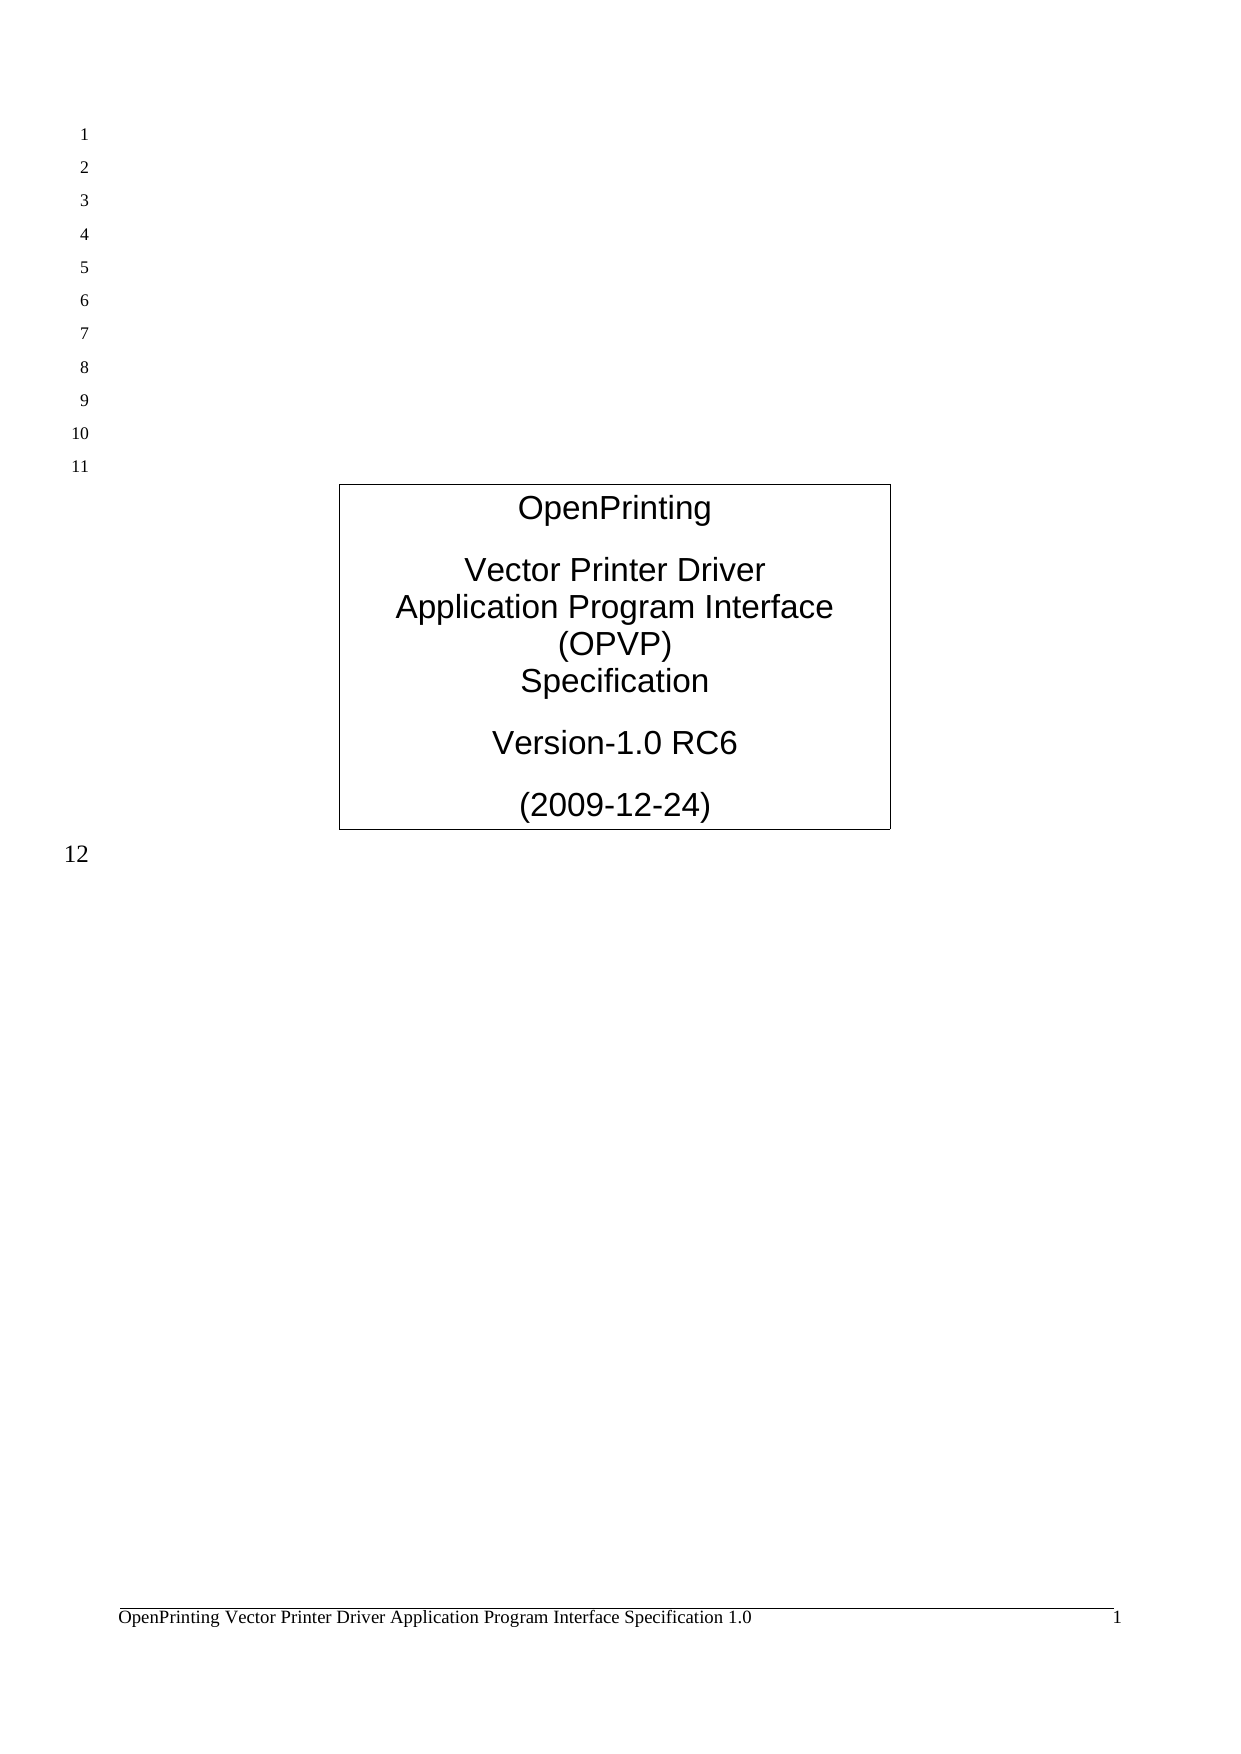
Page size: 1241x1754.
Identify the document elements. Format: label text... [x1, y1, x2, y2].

table_header OpenPrinting Vector Printer Driver Application Program Interface (OPVP) Specification Version-1.0 RC6 (2009-12-24) [340, 485, 890, 829]
